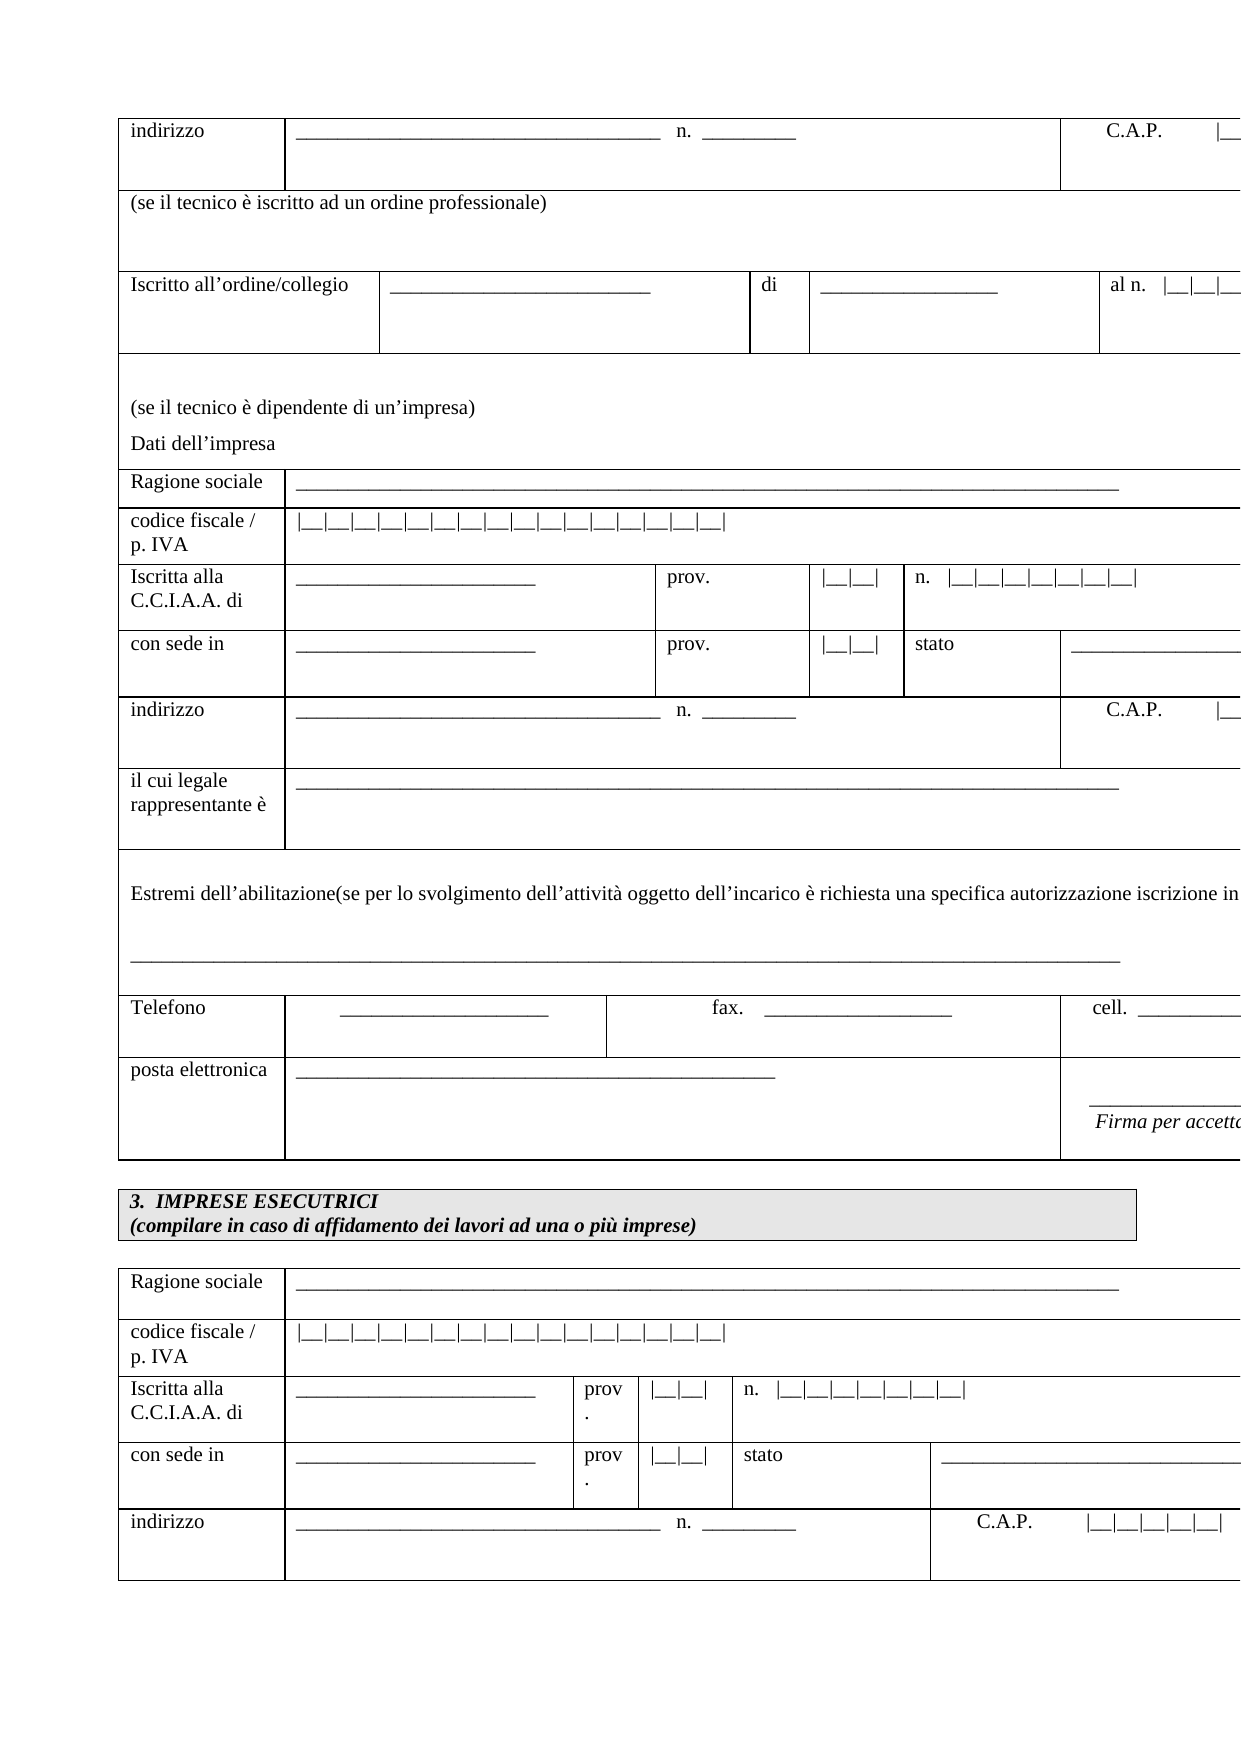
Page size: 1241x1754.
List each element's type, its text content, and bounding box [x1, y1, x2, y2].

table_cell Iscritta alla C.C.I.A.A. di [119, 1377, 284, 1442]
table_cell ____________________ [286, 996, 606, 1057]
table_cell |__|__| [810, 565, 903, 630]
table_header Ragione sociale [119, 1269, 284, 1319]
table_cell n. |__|__|__|__|__|__|__| [733, 1377, 1240, 1442]
table_cell prov. [574, 1443, 638, 1508]
table_cell con sede in [119, 1443, 284, 1508]
table_cell prov. [656, 565, 809, 630]
table_cell _______________________________________________________________________________ [286, 470, 1240, 507]
table_cell con sede in [119, 631, 284, 696]
table_cell _________________________ [380, 272, 749, 353]
table_cell _______________________________________________________________________________ [286, 769, 1240, 849]
table_header _______________________________________________________________________________ [286, 1269, 1240, 1319]
table_cell stato [733, 1443, 930, 1508]
table_cell _________________ [810, 272, 1099, 353]
table_cell codice fiscale / p. IVA [119, 1320, 284, 1376]
table_cell ___________________________________ n. _________ [286, 119, 1060, 190]
table_cell codice fiscale / p. IVA [119, 509, 284, 564]
table_cell indirizzo [119, 1510, 284, 1580]
table_cell posta elettronica [119, 1058, 284, 1159]
table_cell C.A.P. |__|__|__|__|__| [1061, 698, 1240, 768]
table_cell prov. [656, 631, 809, 696]
table_cell ___________________________________ n. _________ [286, 698, 1060, 768]
table_cell |__|__| [639, 1443, 732, 1508]
table_cell _______________________ [286, 565, 655, 630]
table_cell Iscritta alla C.C.I.A.A. di [119, 565, 284, 630]
table_header 3. IMPRESE ESECUTRICI (compilare in caso di affidamento dei lavori ad una o più imprese) [119, 1190, 1136, 1240]
table_cell fax. __________________ [607, 996, 1060, 1057]
table_cell cell. ______________________ [1061, 996, 1240, 1057]
table_cell stato [905, 631, 1060, 696]
table_cell (se il tecnico è dipendente di un’impresa) Dati dell’impresa [119, 354, 1240, 469]
table_cell al n. |__|__|__|__|__| [1100, 272, 1240, 353]
table_cell C.A.P. |__|__|__|__|__| [931, 1510, 1240, 1580]
table_cell Estremi dell’abilitazione(se per lo svolgimento dell’attività oggetto dell’incarico è richiesta una specifica autorizzazione iscrizione in albi e registri) __________________________________________________________________________________________­_____ [119, 850, 1240, 995]
table_cell |__|__| [810, 631, 903, 696]
table_cell ___________________________________ n. _________ [286, 1510, 930, 1580]
table_cell _______________________ [286, 1377, 573, 1442]
table_cell indirizzo [119, 119, 284, 190]
table_cell ______________________________________________ [286, 1058, 1060, 1159]
table_cell _____________________________ [931, 1443, 1240, 1508]
table_cell |__|__|__|__|__|__|__|__|__|__|__|__|__|__|__|__| [286, 509, 1240, 564]
table_cell C.A.P. |__|__|__|__|__| [1061, 119, 1240, 190]
table_cell Iscritto all’ordine/collegio [119, 272, 379, 353]
table_cell indirizzo [119, 698, 284, 768]
table_cell prov. [574, 1377, 638, 1442]
table_cell _______________________ [286, 631, 655, 696]
table_cell Telefono [119, 996, 284, 1057]
table_cell Ragione sociale [119, 470, 284, 507]
table_cell _______________________ [286, 1443, 573, 1508]
table_cell _____________________________ [1061, 631, 1240, 696]
table_cell di [751, 272, 809, 353]
table_cell |__|__| [639, 1377, 732, 1442]
table_cell il cui legale rappresentante è [119, 769, 284, 849]
table_cell |__|__|__|__|__|__|__|__|__|__|__|__|__|__|__|__| [286, 1320, 1240, 1376]
table_cell (se il tecnico è iscritto ad un ordine professionale) [119, 191, 1240, 271]
table_cell n. |__|__|__|__|__|__|__| [905, 565, 1240, 630]
table_cell ___________________________ Firma per accettazione incarico [1061, 1058, 1240, 1159]
